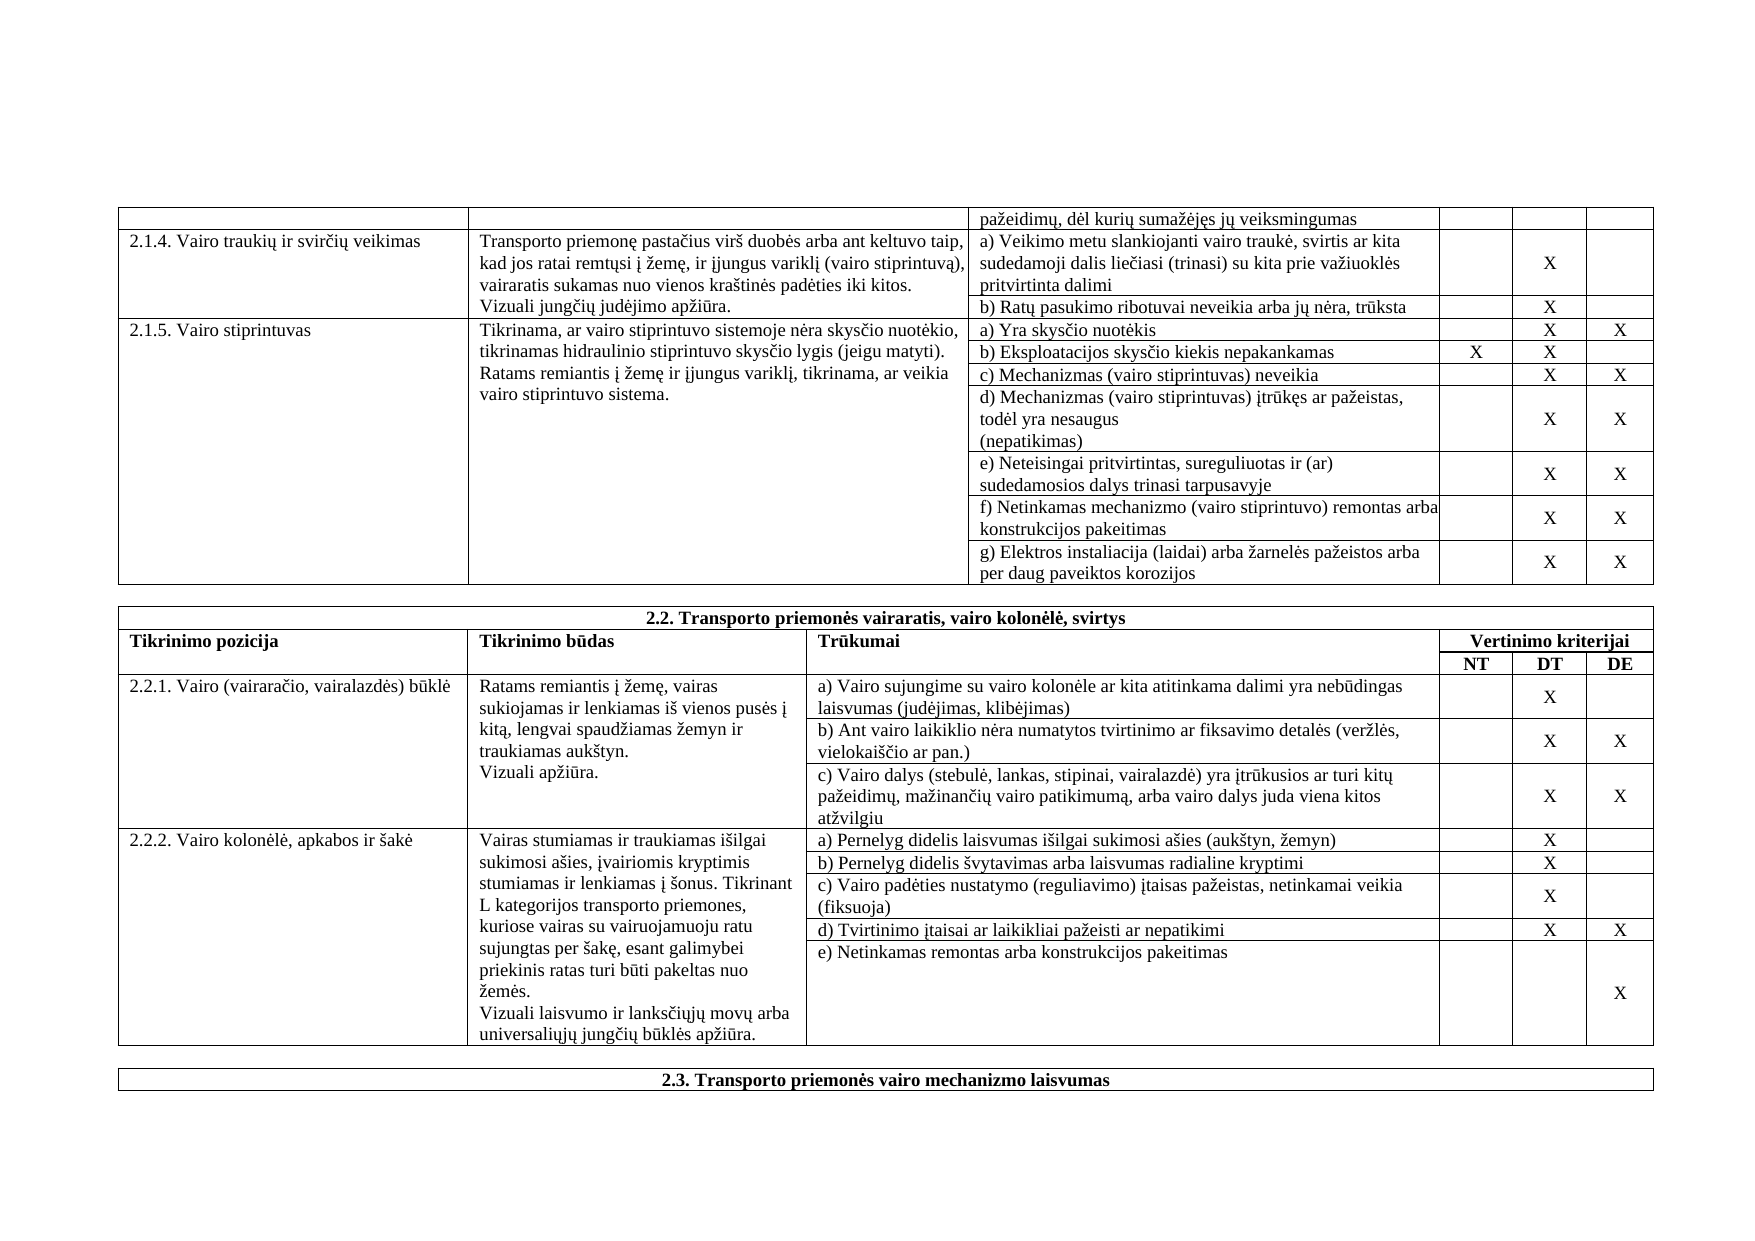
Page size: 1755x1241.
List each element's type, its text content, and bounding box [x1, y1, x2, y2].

table_cell X [1513, 341, 1586, 363]
table_cell DE [1587, 653, 1653, 674]
table_cell Vairas stumiamas ir traukiamas išilgai sukimosi ašies, įvairiomis kryptimis stumiamas ir lenkiamas į šonus. Tikrinant L kategorijos transporto priemones, kuriose vairas su vairuojamuoju ratu sujungtas per šakę, esant galimybei priekinis ratas turi būti pakeltas nuo žemės. Vizuali laisvumo ir lanksčiųjų movų arba universaliųjų jungčių būklės apžiūra. [468, 829, 806, 1045]
table_cell e) Netinkamas remontas arba konstrukcijos pakeitimas [807, 941, 1439, 1045]
table_cell [469, 208, 968, 229]
table_cell c) Mechanizmas (vairo stiprintuvas) neveikia [969, 364, 1439, 385]
table_cell X [1587, 941, 1653, 1045]
table_cell X [1587, 386, 1653, 451]
table_cell 2.1.5. Vairo stiprintuvas [119, 319, 468, 584]
table_cell X [1513, 852, 1586, 873]
table_cell Transporto priemonę pastačius virš duobės arba ant keltuvo taip, kad jos ratai remtųsi į žemę, ir įjungus variklį (vairo stiprintuvą), vairaratis sukamas nuo vienos kraštinės padėties iki kitos. Vizuali jungčių judėjimo apžiūra. [469, 230, 968, 318]
table_header 2.2. Transporto priemonės vairaratis, vairo kolonėlė, svirtys [119, 607, 1653, 629]
table_cell [1440, 764, 1512, 828]
table_cell X [1513, 764, 1586, 828]
table_cell b) Pernelyg didelis švytavimas arba laisvumas radialine kryptimi [807, 852, 1439, 873]
table_cell d) Tvirtinimo įtaisai ar laikikliai pažeisti ar nepatikimi [807, 919, 1439, 940]
table_cell X [1513, 230, 1586, 295]
table_cell [1587, 852, 1653, 873]
table_cell [1440, 208, 1512, 229]
table_cell X [1513, 296, 1586, 318]
table_cell [1440, 541, 1512, 584]
table_cell X [1513, 919, 1586, 940]
table_cell [1587, 208, 1653, 229]
table_cell [1513, 941, 1586, 1045]
table_cell [1440, 319, 1512, 340]
table_cell X [1513, 874, 1586, 917]
table_cell [1440, 296, 1512, 318]
table_cell X [1513, 675, 1586, 718]
table_cell [1513, 208, 1586, 229]
table_cell 2.2.1. Vairo (vairaračio, vairalazdės) būklė [119, 675, 467, 828]
table_cell [1587, 296, 1653, 318]
table_cell a) Veikimo metu slankiojanti vairo traukė, svirtis ar kita sudedamoji dalis liečiasi (trinasi) su kita prie važiuoklės pritvirtinta dalimi [969, 230, 1439, 295]
table_cell [1440, 364, 1512, 385]
table_cell DT [1513, 653, 1586, 674]
table_cell [1587, 675, 1653, 718]
table_cell X [1587, 919, 1653, 940]
table_cell [1440, 852, 1512, 873]
table_cell X [1513, 719, 1586, 762]
table_cell Trūkumai [807, 630, 1439, 674]
table_cell [1440, 874, 1512, 917]
table_cell X [1587, 452, 1653, 495]
table_cell [1440, 919, 1512, 940]
table_cell NT [1440, 653, 1512, 674]
table_cell g) Elektros instaliacija (laidai) arba žarnelės pažeistos arba per daug paveiktos korozijos [969, 541, 1439, 584]
table_cell X [1587, 319, 1653, 340]
table_cell Ratams remiantis į žemę, vairas sukiojamas ir lenkiamas iš vienos pusės į kitą, lengvai spaudžiamas žemyn ir traukiamas aukštyn. Vizuali apžiūra. [468, 675, 806, 828]
table_cell [1440, 452, 1512, 495]
table_cell X [1440, 341, 1512, 363]
table_cell [1440, 675, 1512, 718]
table_cell X [1513, 319, 1586, 340]
table_cell Vertinimo kriterijai [1440, 630, 1653, 651]
table_cell [1440, 230, 1512, 295]
table_cell c) Vairo padėties nustatymo (reguliavimo) įtaisas pažeistas, netinkamai veikia (fiksuoja) [807, 874, 1439, 917]
table_cell Tikrinimo būdas [468, 630, 806, 674]
table_cell a) Vairo sujungime su vairo kolonėle ar kita atitinkama dalimi yra nebūdingas laisvumas (judėjimas, klibėjimas) [807, 675, 1439, 718]
table_cell f) Netinkamas mechanizmo (vairo stiprintuvo) remontas arba konstrukcijos pakeitimas [969, 496, 1439, 539]
table_cell [1440, 386, 1512, 451]
table_cell Tikrinimo pozicija [119, 630, 467, 674]
table_cell e) Neteisingai pritvirtintas, sureguliuotas ir (ar) sudedamosios dalys trinasi tarpusavyje [969, 452, 1439, 495]
table_cell X [1587, 719, 1653, 762]
table_cell X [1513, 541, 1586, 584]
table_cell [1587, 874, 1653, 917]
table_cell [1440, 496, 1512, 539]
table_cell X [1513, 496, 1586, 539]
table_cell pažeidimų, dėl kurių sumažėjęs jų veiksmingumas [969, 208, 1439, 229]
table_cell X [1513, 364, 1586, 385]
table_cell [1440, 719, 1512, 762]
table_cell a) Yra skysčio nuotėkis [969, 319, 1439, 340]
table_cell b) Eksploatacijos skysčio kiekis nepakankamas [969, 341, 1439, 363]
table_cell a) Pernelyg didelis laisvumas išilgai sukimosi ašies (aukštyn, žemyn) [807, 829, 1439, 851]
table_cell X [1513, 386, 1586, 451]
table_cell X [1587, 496, 1653, 539]
table_header 2.3. Transporto priemonės vairo mechanizmo laisvumas [119, 1069, 1653, 1090]
table_cell [1587, 829, 1653, 851]
table_cell X [1587, 541, 1653, 584]
table_cell 2.2.2. Vairo kolonėlė, apkabos ir šakė [119, 829, 467, 1045]
table_cell [1587, 341, 1653, 363]
table_cell X [1513, 829, 1586, 851]
table_cell 2.1.4. Vairo traukių ir svirčių veikimas [119, 230, 468, 318]
table_cell X [1587, 364, 1653, 385]
table_cell b) Ant vairo laikiklio nėra numatytos tvirtinimo ar fiksavimo detalės (veržlės, vielokaiščio ar pan.) [807, 719, 1439, 762]
table_cell X [1587, 764, 1653, 828]
table_cell [1440, 829, 1512, 851]
table_cell b) Ratų pasukimo ribotuvai neveikia arba jų nėra, trūksta [969, 296, 1439, 318]
table_cell Tikrinama, ar vairo stiprintuvo sistemoje nėra skysčio nuotėkio, tikrinamas hidraulinio stiprintuvo skysčio lygis (jeigu matyti). Ratams remiantis į žemę ir įjungus variklį, tikrinama, ar veikia vairo stiprintuvo sistema. [469, 319, 968, 584]
table_cell [119, 208, 468, 229]
table_cell [1440, 941, 1512, 1045]
table_cell [1587, 230, 1653, 295]
table_cell X [1513, 452, 1586, 495]
table_cell c) Vairo dalys (stebulė, lankas, stipinai, vairalazdė) yra įtrūkusios ar turi kitų pažeidimų, mažinančių vairo patikimumą, arba vairo dalys juda viena kitos atžvilgiu [807, 764, 1439, 828]
table_cell d) Mechanizmas (vairo stiprintuvas) įtrūkęs ar pažeistas, todėl yra nesaugus (nepatikimas) [969, 386, 1439, 451]
